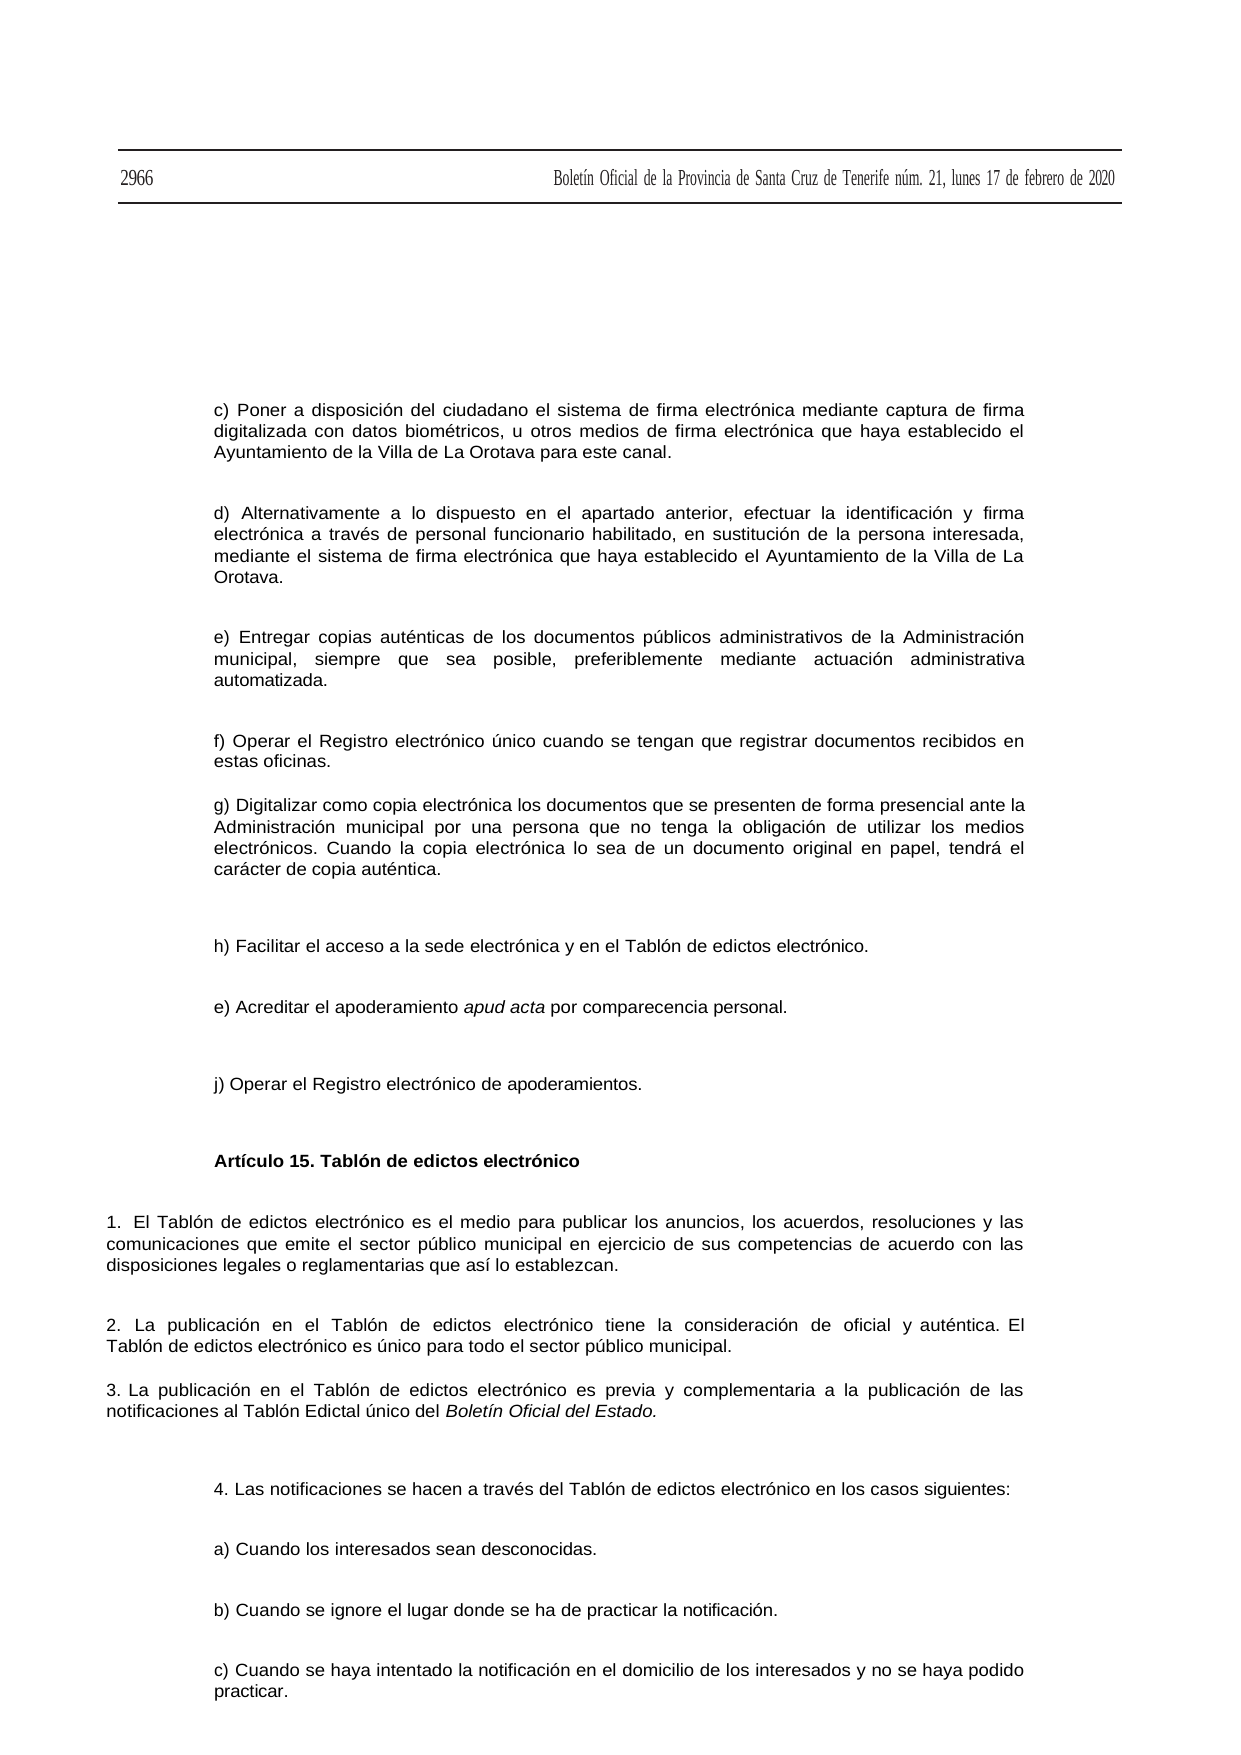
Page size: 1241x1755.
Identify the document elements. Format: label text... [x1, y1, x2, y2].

list Cuando se haya intentado la notificación en el domicilio de los interesados y no se haya podido practicar. [214, 1660, 1026, 1701]
list La publicación en el Tablón de edictos electrónico es previa y complementaria a la publicación de las notificaciones al Tablón Edictal único del Boletín Oficial del Estado. [106, 1380, 1025, 1421]
list Entregar copias auténticas de los documentos públicos administrativos de la Administración municipal, siempre que sea posible, preferiblemente mediante actuación administrativa automatizada. [214, 627, 1026, 690]
list Facilitar el acceso a la sede electrónica y en el Tablón de edictos electrónico. [214, 936, 1134, 957]
list Poner a disposición del ciudadano el sistema de firma electrónica mediante captura de firma digitalizada con datos biométricos, u otros medios de firma electrónica que haya establecido el Ayuntamiento de la Villa de La Orotava para este canal. [214, 399, 1026, 463]
list Cuando los interesados sean desconocidas. [214, 1539, 1134, 1559]
list Digitalizar como copia electrónica los documentos que se presenten de forma presencial ante la Administración municipal por una persona que no tenga la obligación de utilizar los medios electrónicos. Cuando la copia electrónica lo sea de un documento original en papel, tendrá el carácter de copia auténtica. [214, 795, 1026, 879]
list Las notificaciones se hacen a través del Tablón de edictos electrónico en los casos siguientes: [214, 1478, 1134, 1499]
text e) Acreditar el apoderamiento apud acta por comparecencia personal. [214, 997, 1134, 1017]
text j) Operar el Registro electrónico de apoderamientos. [214, 1074, 1134, 1094]
list Cuando se ignore el lugar donde se ha de practicar la notificación. [214, 1599, 1134, 1620]
list Alternativamente a lo dispuesto en el apartado anterior, efectuar la identificación y firma electrónica a través de personal funcionario habilitado, en sustitución de la persona interesada, mediante el sistema de firma electrónica que haya establecido el Ayuntamiento de la Villa de La Orotava. [214, 503, 1026, 587]
list La publicación en el Tablón de edictos electrónico tiene la consideración de oficial y auténtica. El Tablón de edictos electrónico es único para todo el sector público municipal. [106, 1315, 1025, 1356]
subtitle Artículo 15. Tablón de edictos electrónico [214, 1151, 1134, 1172]
list Operar el Registro electrónico único cuando se tengan que registrar documentos recibidos en estas oficinas. [214, 730, 1025, 772]
list El Tablón de edictos electrónico es el medio para publicar los anuncios, los acuerdos, resoluciones y las comunicaciones que emite el sector público municipal en ejercicio de sus competencias de acuerdo con las disposiciones legales o reglamentarias que así lo establezcan. [106, 1212, 1025, 1275]
